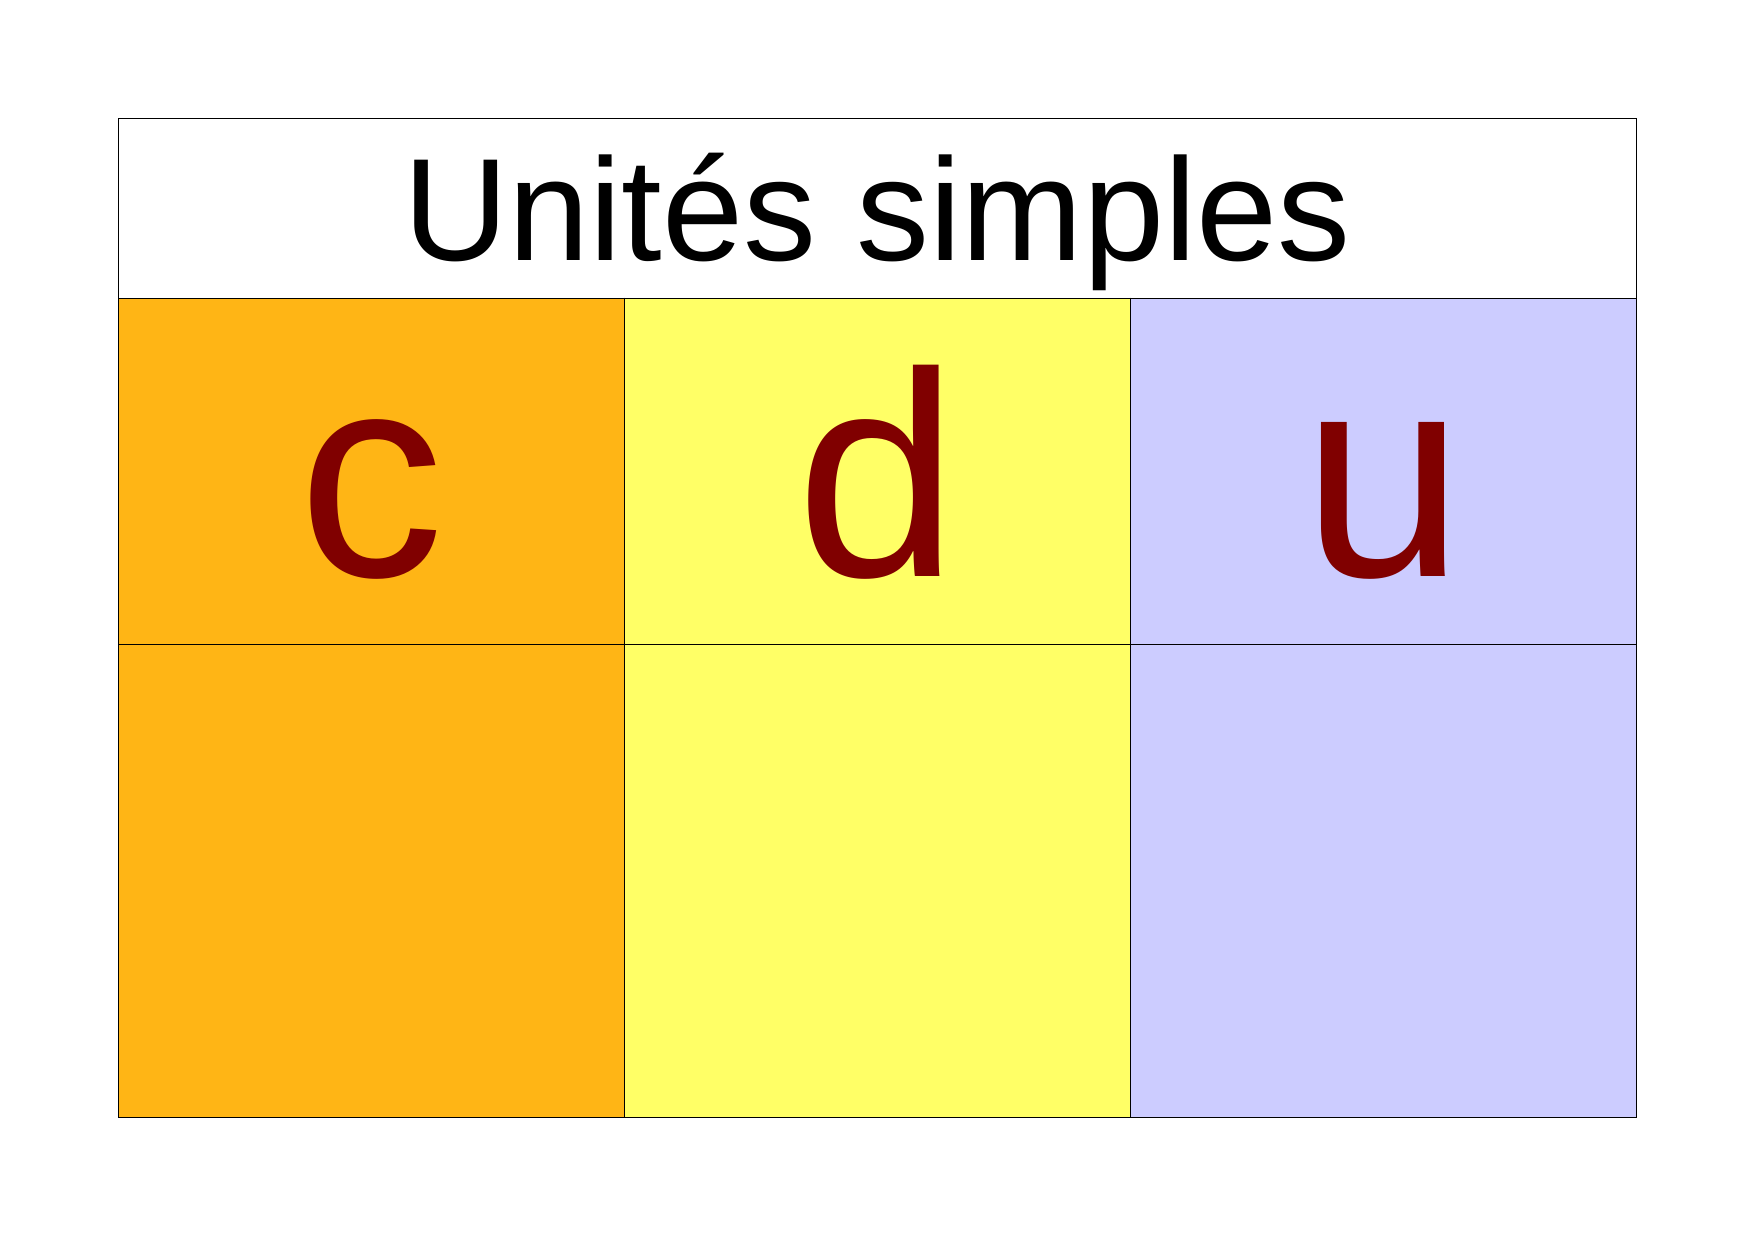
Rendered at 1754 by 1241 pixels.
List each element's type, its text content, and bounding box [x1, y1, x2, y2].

table_header Unités simples [119, 119, 1636, 297]
table_cell [119, 645, 624, 1117]
table_cell u [1131, 299, 1636, 644]
table_cell [625, 645, 1130, 1117]
table_cell [1131, 645, 1636, 1117]
table_cell c [119, 299, 624, 644]
table_cell d [625, 299, 1130, 644]
